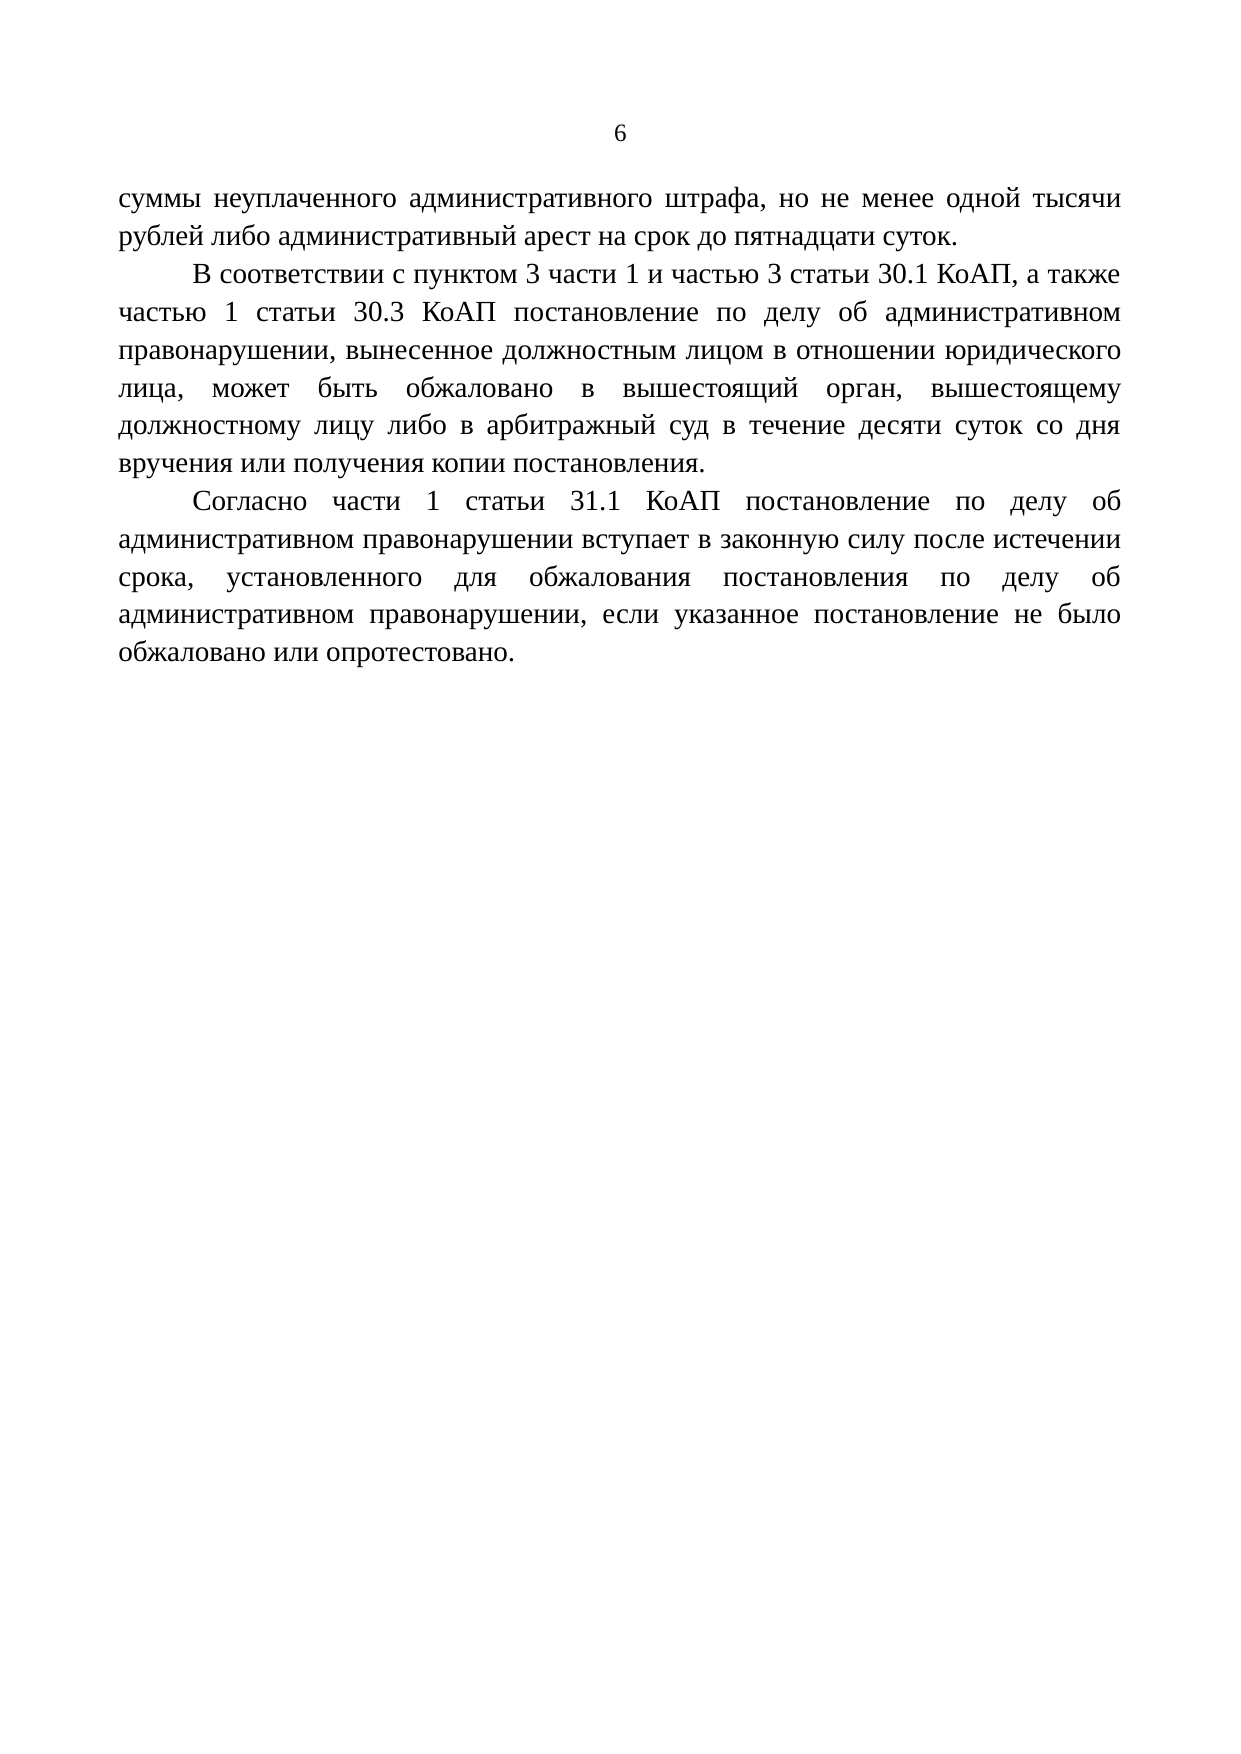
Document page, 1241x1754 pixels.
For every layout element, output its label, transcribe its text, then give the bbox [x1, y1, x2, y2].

text В соответствии с пунктом 3 части 1 и частью 3 статьи 30.1 КоАП, а также частью 1 статьи 30.3 КоАП постановление по делу об административном правонарушении, вынесенное должностным лицом в отношении юридического лица, может быть обжаловано в вышестоящий орган, вышестоящему должностному лицу либо в арбитражный суд в течение десяти суток со дня вручения или получения копии постановления. [118, 252, 1122, 479]
text Согласно части 1 статьи 31.1 КоАП постановление по делу об административном правонарушении вступает в законную силу после истечении срока, установленного для обжалования постановления по делу об административном правонарушении, если указанное постановление не было обжаловано или опротестовано. [118, 479, 1122, 668]
text суммы неуплаченного административного штрафа, но не менее одной тысячи рублей либо административный арест на срок до пятнадцати суток. [118, 176, 1122, 252]
